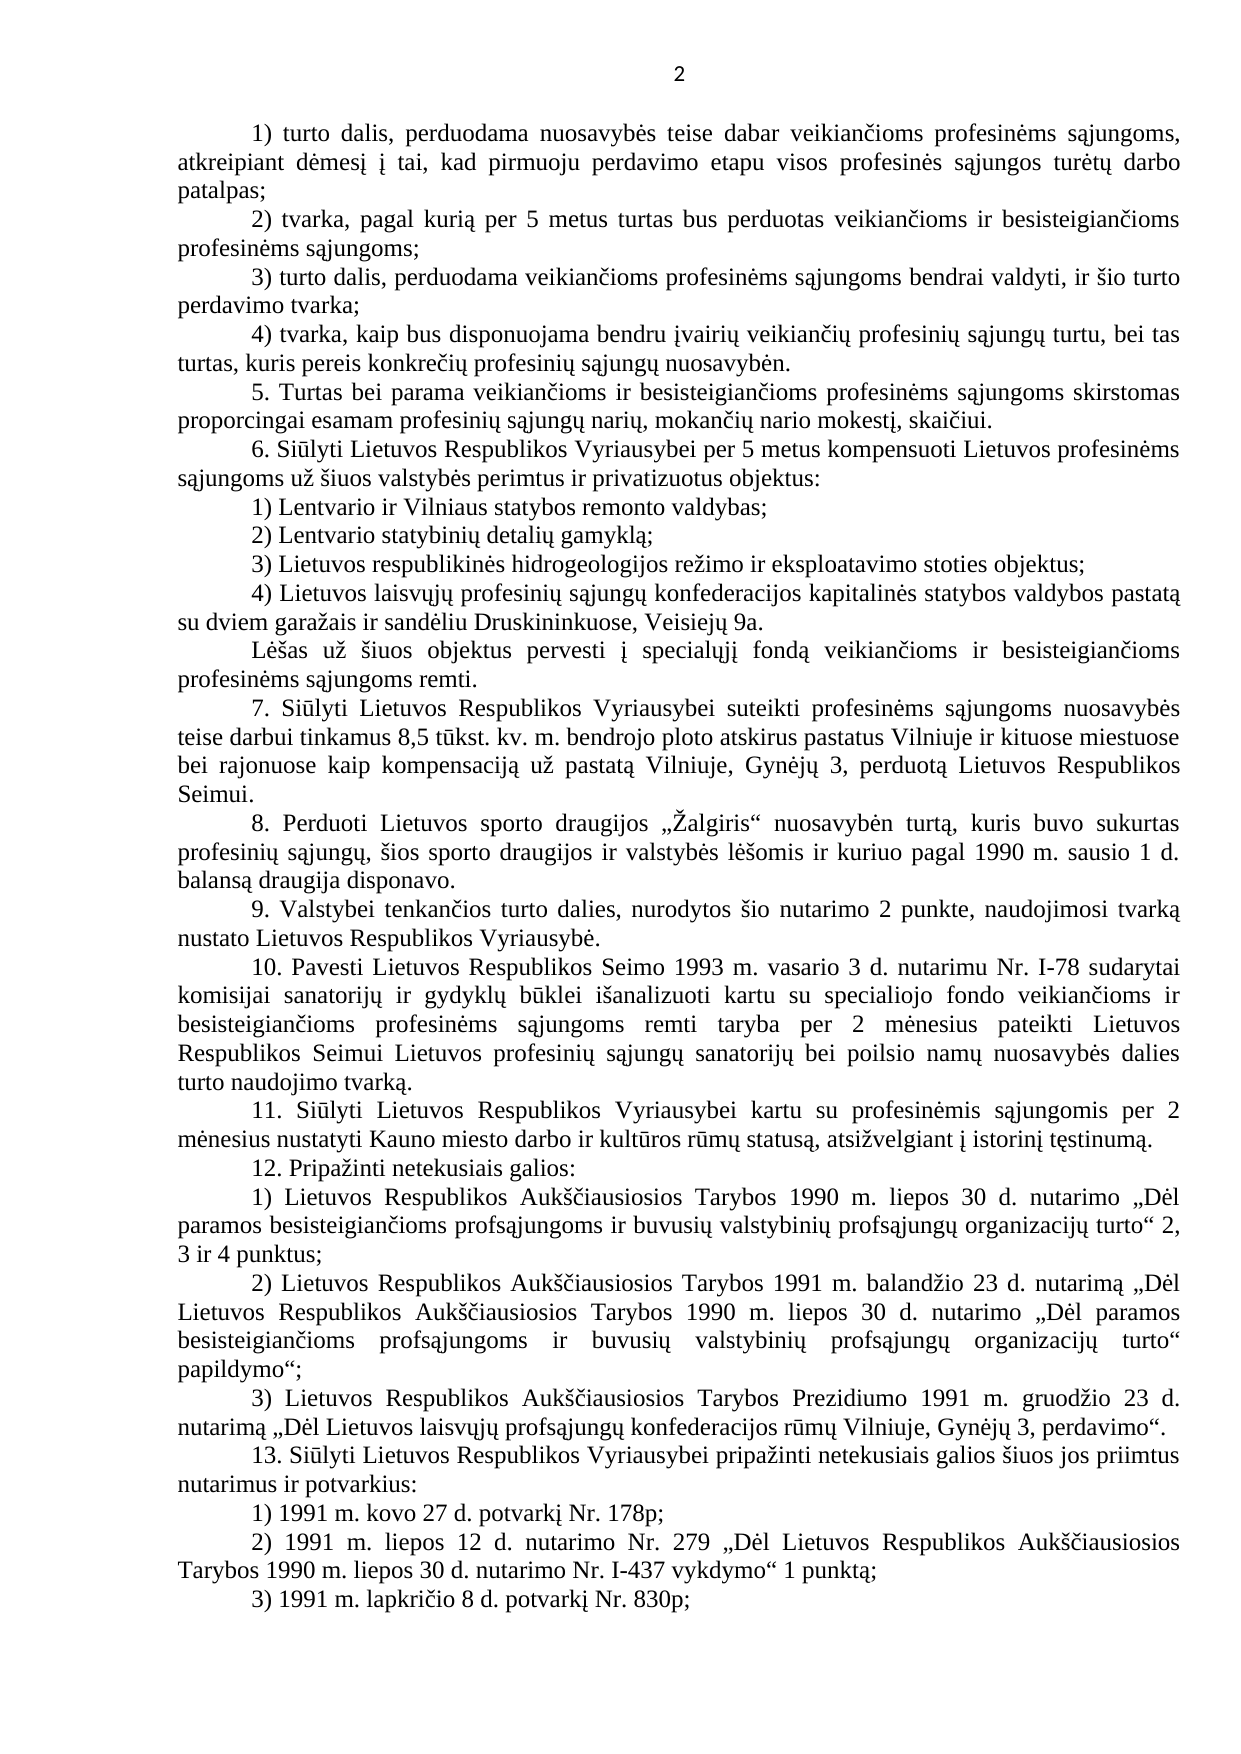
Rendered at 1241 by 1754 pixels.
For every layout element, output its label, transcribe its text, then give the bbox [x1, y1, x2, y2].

text 3) 1991 m. lapkričio 8 d. potvarkį Nr. 830p; [177, 1584, 1181, 1613]
text 3) Lietuvos Respublikos Aukščiausiosios Tarybos Prezidiumo 1991 m. gruodžio 23 d. nutarimą „Dėl Lietuvos laisvųjų profsąjungų konfederacijos rūmų Vilniuje, Gynėjų 3, perdavimo“. [177, 1383, 1181, 1441]
text 1) 1991 m. kovo 27 d. potvarkį Nr. 178p; [177, 1498, 1181, 1527]
text 10. Pavesti Lietuvos Respublikos Seimo 1993 m. vasario 3 d. nutarimu Nr. I-78 sudarytai komisijai sanatorijų ir gydyklų būklei išanalizuoti kartu su specialiojo fondo veikiančioms ir besisteigiančioms profesinėms sąjungoms remti taryba per 2 mėnesius pateikti Lietuvos Respublikos Seimui Lietuvos profesinių sąjungų sanatorijų bei poilsio namų nuosavybės dalies turto naudojimo tvarką. [177, 952, 1181, 1096]
text 7. Siūlyti Lietuvos Respublikos Vyriausybei suteikti profesinėms sąjungoms nuosavybės teise darbui tinkamus 8,5 tūkst. kv. m. bendrojo ploto atskirus pastatus Vilniuje ir kituose miestuose bei rajonuose kaip kompensaciją už pastatą Vilniuje, Gynėjų 3, perduotą Lietuvos Respublikos Seimui. [177, 693, 1181, 808]
text 1) Lietuvos Respublikos Aukščiausiosios Tarybos 1990 m. liepos 30 d. nutarimo „Dėl paramos besisteigiančioms profsąjungoms ir buvusių valstybinių profsąjungų organizacijų turto“ 2, 3 ir 4 punktus; [177, 1182, 1181, 1268]
text 13. Siūlyti Lietuvos Respublikos Vyriausybei pripažinti netekusiais galios šiuos jos priimtus nutarimus ir potvarkius: [177, 1441, 1181, 1498]
text 2) tvarka, pagal kurią per 5 metus turtas bus perduotas veikiančioms ir besisteigiančioms profesinėms sąjungoms; [177, 204, 1181, 262]
text 4) tvarka, kaip bus disponuojama bendru įvairių veikiančių profesinių sąjungų turtu, bei tas turtas, kuris pereis konkrečių profesinių sąjungų nuosavybėn. [177, 319, 1181, 377]
text 12. Pripažinti netekusiais galios: [177, 1153, 1181, 1182]
text 9. Valstybei tenkančios turto dalies, nurodytos šio nutarimo 2 punkte, naudojimosi tvarką nustato Lietuvos Respublikos Vyriausybė. [177, 894, 1181, 952]
text 8. Perduoti Lietuvos sporto draugijos „Žalgiris“ nuosavybėn turtą, kuris buvo sukurtas profesinių sąjungų, šios sporto draugijos ir valstybės lėšomis ir kuriuo pagal 1990 m. sausio 1 d. balansą draugija disponavo. [177, 808, 1181, 894]
text 6. Siūlyti Lietuvos Respublikos Vyriausybei per 5 metus kompensuoti Lietuvos profesinėms sąjungoms už šiuos valstybės perimtus ir privatizuotus objektus: [177, 434, 1181, 492]
text 3) Lietuvos respublikinės hidrogeologijos režimo ir eksploatavimo stoties objektus; [177, 549, 1181, 578]
text 1) turto dalis, perduodama nuosavybės teise dabar veikiančioms profesinėms sąjungoms, atkreipiant dėmesį į tai, kad pirmuoju perdavimo etapu visos profesinės sąjungos turėtų darbo patalpas; [177, 118, 1181, 204]
text Lėšas už šiuos objektus pervesti į specialųjį fondą veikiančioms ir besisteigiančioms profesinėms sąjungoms remti. [177, 636, 1181, 693]
text 3) turto dalis, perduodama veikiančioms profesinėms sąjungoms bendrai valdyti, ir šio turto perdavimo tvarka; [177, 262, 1181, 319]
text 4) Lietuvos laisvųjų profesinių sąjungų konfederacijos kapitalinės statybos valdybos pastatą su dviem garažais ir sandėliu Druskininkuose, Veisiejų 9a. [177, 578, 1181, 636]
text 1) Lentvario ir Vilniaus statybos remonto valdybas; [177, 492, 1181, 521]
text 11. Siūlyti Lietuvos Respublikos Vyriausybei kartu su profesinėmis sąjungomis per 2 mėnesius nustatyti Kauno miesto darbo ir kultūros rūmų statusą, atsižvelgiant į istorinį tęstinumą. [177, 1096, 1181, 1153]
text 2) Lietuvos Respublikos Aukščiausiosios Tarybos 1991 m. balandžio 23 d. nutarimą „Dėl Lietuvos Respublikos Aukščiausiosios Tarybos 1990 m. liepos 30 d. nutarimo „Dėl paramos besisteigiančioms profsąjungoms ir buvusių valstybinių profsąjungų organizacijų turto“ papildymo“; [177, 1268, 1181, 1383]
text 2) Lentvario statybinių detalių gamyklą; [177, 521, 1181, 549]
text 5. Turtas bei parama veikiančioms ir besisteigiančioms profesinėms sąjungoms skirstomas proporcingai esamam profesinių sąjungų narių, mokančių nario mokestį, skaičiui. [177, 377, 1181, 434]
text 2) 1991 m. liepos 12 d. nutarimo Nr. 279 „Dėl Lietuvos Respublikos Aukščiausiosios Tarybos 1990 m. liepos 30 d. nutarimo Nr. I-437 vykdymo“ 1 punktą; [177, 1527, 1181, 1584]
